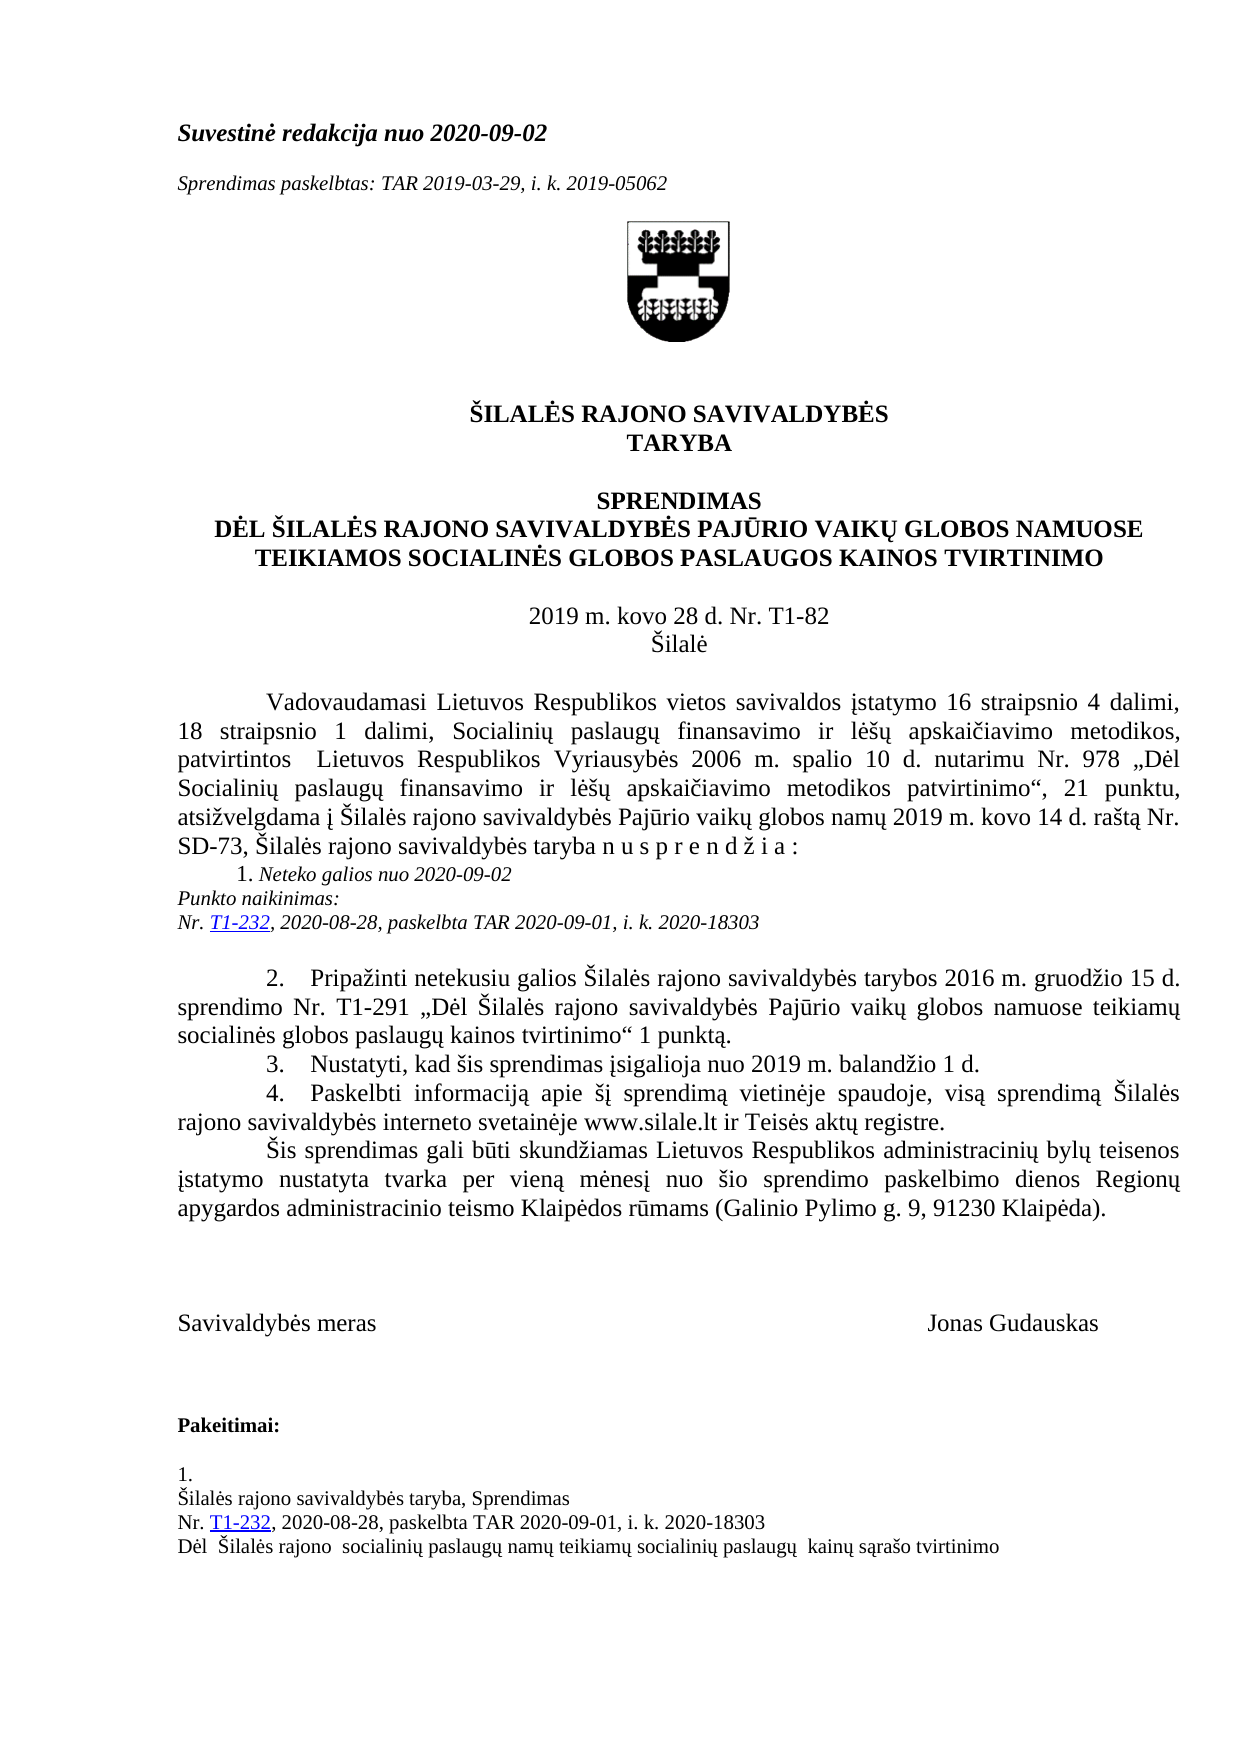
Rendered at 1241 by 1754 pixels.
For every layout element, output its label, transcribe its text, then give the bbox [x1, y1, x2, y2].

text Nr. T1-232, 2020-08-28, paskelbta TAR 2020-09-01, i. k. 2020-18303 [177, 1510, 1181, 1534]
text Savivaldybės meras Jonas Gudauskas [177, 1308, 1181, 1337]
text Dėl Šilalės rajono socialinių paslaugų namų teikiamų socialinių paslaugų kainų sąrašo tvirtinimo [177, 1534, 1181, 1558]
text TARYBA [177, 428, 1181, 457]
text 2. Pripažinti netekusiu galios Šilalės rajono savivaldybės tarybos 2016 m. gruodžio 15 d. sprendimo Nr. T1-291 „Dėl Šilalės rajono savivaldybės Pajūrio vaikų globos namuose teikiamų socialinės globos paslaugų kainos tvirtinimo“ 1 punktą. [177, 963, 1181, 1049]
text 1. [177, 1462, 1181, 1486]
text 4. Paskelbti informaciją apie šį sprendimą vietinėje spaudoje, visą sprendimą Šilalės rajono savivaldybės interneto svetainėje www.silale.lt ir Teisės aktų registre. [177, 1078, 1181, 1135]
text Sprendimas paskelbtas: TAR 2019-03-29, i. k. 2019-05062 [177, 171, 1181, 195]
text Šis sprendimas gali būti skundžiamas Lietuvos Respublikos administracinių bylų teisenos įstatymo nustatyta tvarka per vieną mėnesį nuo šio sprendimo paskelbimo dienos Regionų apygardos administracinio teismo Klaipėdos rūmams (Galinio Pylimo g. 9, 91230 Klaipėda). [177, 1135, 1181, 1222]
text Pakeitimai: [177, 1413, 1181, 1437]
text Šilalės rajono savivaldybės taryba, Sprendimas [177, 1486, 1181, 1510]
text Suvestinė redakcija nuo 2020-09-02 [177, 118, 1181, 147]
text Nr. T1-232, 2020-08-28, paskelbta TAR 2020-09-01, i. k. 2020-18303 [177, 910, 1181, 934]
text SPRENDIMAS [177, 486, 1181, 514]
text ŠILALĖS RAJONO SAVIVALDYBĖS [177, 399, 1181, 428]
text Vadovaudamasi Lietuvos Respublikos vietos savivaldos įstatymo 16 straipsnio 4 dalimi, 18 straipsnio 1 dalimi, Socialinių paslaugų finansavimo ir lėšų apskaičiavimo metodikos, patvirtintos Lietuvos Respublikos vyriausybės 2006 m. spalio 10 d. nutarimu Nr. 978 „Dėl Socialinių paslaugų finansavimo ir lėšų apskaičiavimo metodikos patvirtinimo“, 21 punktu, atsižvelgdama į Šilalės rajono savivaldybės Pajūrio vaikų globos namų 2019 m. kovo 14 d. raštą Nr. SD-73, Šilalės rajono savivaldybės taryba nusprendžia: [177, 687, 1181, 859]
text 3. Nustatyti, kad šis sprendimas įsigalioja nuo 2019 m. balandžio 1 d. [177, 1049, 1181, 1078]
text Šilalė [177, 629, 1181, 658]
text 2019 m. kovo 28 d. Nr. T1-82 [177, 601, 1181, 629]
text DĖL ŠILALĖS RAJONO SAVIVALDYBĖS PAJŪRIO VAIKŲ GLOBOS NAMUOSE TEIKIAMOS SOCIALINĖS GLOBOS PASLAUGOS KAINOS TVIRTINIMO [177, 514, 1181, 572]
text 1. Neteko galios nuo 2020-09-02 [177, 859, 1181, 886]
text Punkto naikinimas: [177, 886, 1181, 910]
